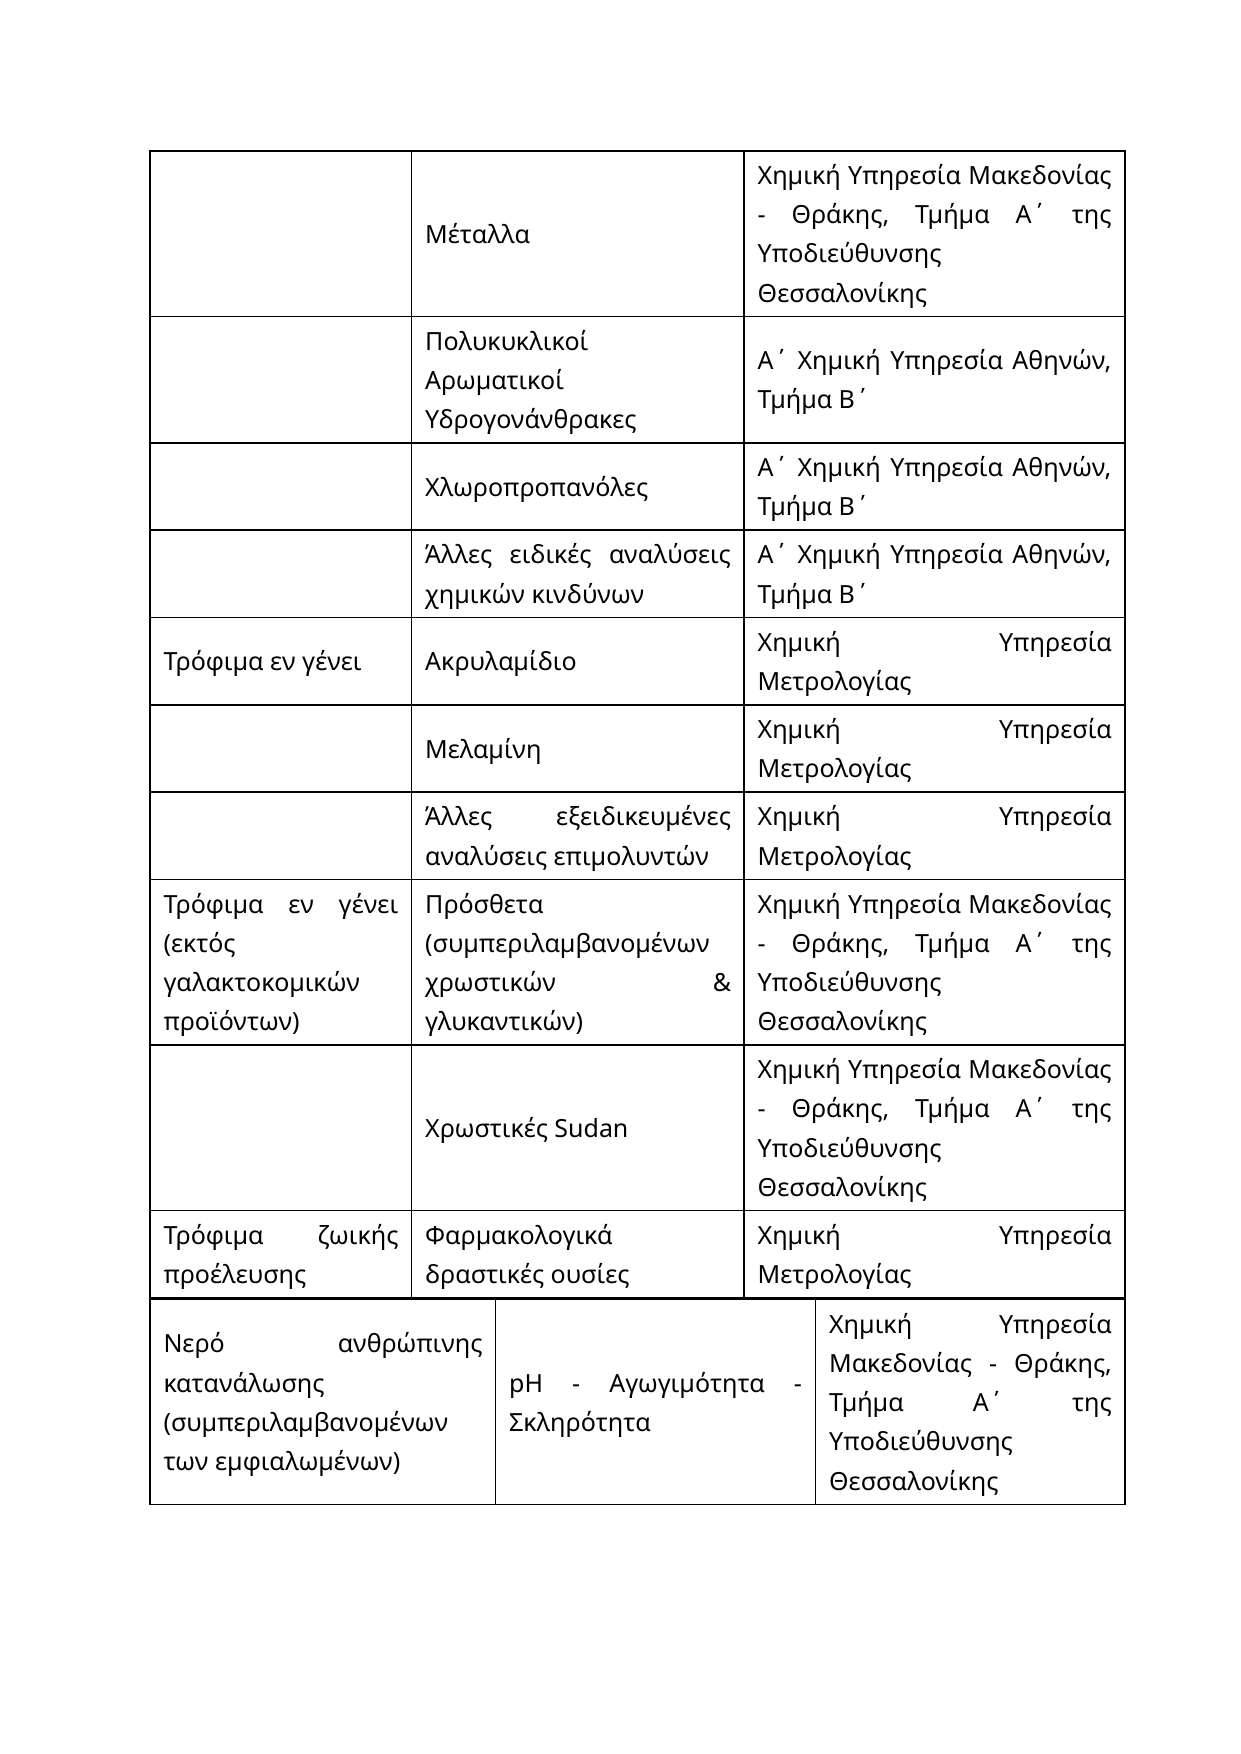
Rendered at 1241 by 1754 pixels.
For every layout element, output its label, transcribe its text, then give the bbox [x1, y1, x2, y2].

table_header Χημική Υπηρεσία Μακεδονίας - Θράκης, Τμήμα Α΄ της Υποδιεύθυνσης Θεσσαλονίκης [816, 1300, 1124, 1503]
table_cell Α΄ Χημική Υπηρεσία Αθηνών, Τμήμα Β΄ [745, 531, 1124, 617]
table_header Νερό ανθρώπινης κατανάλωσης (συμπεριλαμβανομένων των εμφιαλωμένων) [151, 1300, 495, 1503]
table_cell [151, 793, 411, 878]
table_cell Χημική Υπηρεσία Μετρολογίας [745, 1211, 1124, 1297]
table_cell Μέταλλα [412, 152, 743, 316]
table_cell [151, 317, 411, 442]
table_cell Μελαμίνη [412, 706, 743, 791]
table_cell Α΄ Χημική Υπηρεσία Αθηνών, Τμήμα Β΄ [745, 317, 1124, 442]
table_cell [151, 1046, 411, 1210]
table_cell Χημική Υπηρεσία Μακεδονίας - Θράκης, Τμήμα Α΄ της Υποδιεύθυνσης Θεσσαλονίκης [745, 1046, 1124, 1210]
table_cell Άλλες εξειδικευμένες αναλύσεις επιμολυντών [412, 793, 743, 878]
table_cell Χημική Υπηρεσία Μετρολογίας [745, 618, 1124, 704]
table_cell [151, 152, 411, 316]
table_cell Πρόσθετα (συμπεριλαμβανομένων χρωστικών & γλυκαντικών) [412, 880, 743, 1044]
table_cell Ακρυλαμίδιο [412, 618, 743, 704]
table_cell Φαρμακολογικά δραστικές ουσίες [412, 1211, 743, 1297]
table_cell [151, 531, 411, 617]
table_cell Χρωστικές Sudan [412, 1046, 743, 1210]
table_cell [151, 706, 411, 791]
table_cell Χλωροπροπανόλες [412, 444, 743, 529]
table_cell [151, 444, 411, 529]
table_cell Χημική Υπηρεσία Μετρολογίας [745, 706, 1124, 791]
table_cell Χημική Υπηρεσία Μακεδονίας - Θράκης, Τμήμα Α΄ της Υποδιεύθυνσης Θεσσαλονίκης [745, 152, 1124, 316]
table_cell Τρόφιμα ζωικής προέλευσης [151, 1211, 411, 1297]
table_cell Τρόφιμα εν γένει [151, 618, 411, 704]
table_header pH - Αγωγιμότητα - Σκληρότητα [496, 1300, 815, 1503]
table_cell Τρόφιμα εν γένει (εκτός γαλακτοκομικών προϊόντων) [151, 880, 411, 1044]
table_cell Πολυκυκλικοί Αρωματικοί Υδρογονάνθρακες [412, 317, 743, 442]
table_cell Άλλες ειδικές αναλύσεις χημικών κινδύνων [412, 531, 743, 617]
table_cell Χημική Υπηρεσία Μετρολογίας [745, 793, 1124, 878]
table_cell Α΄ Χημική Υπηρεσία Αθηνών, Τμήμα Β΄ [745, 444, 1124, 529]
table_cell Χημική Υπηρεσία Μακεδονίας - Θράκης, Τμήμα Α΄ της Υποδιεύθυνσης Θεσσαλονίκης [745, 880, 1124, 1044]
